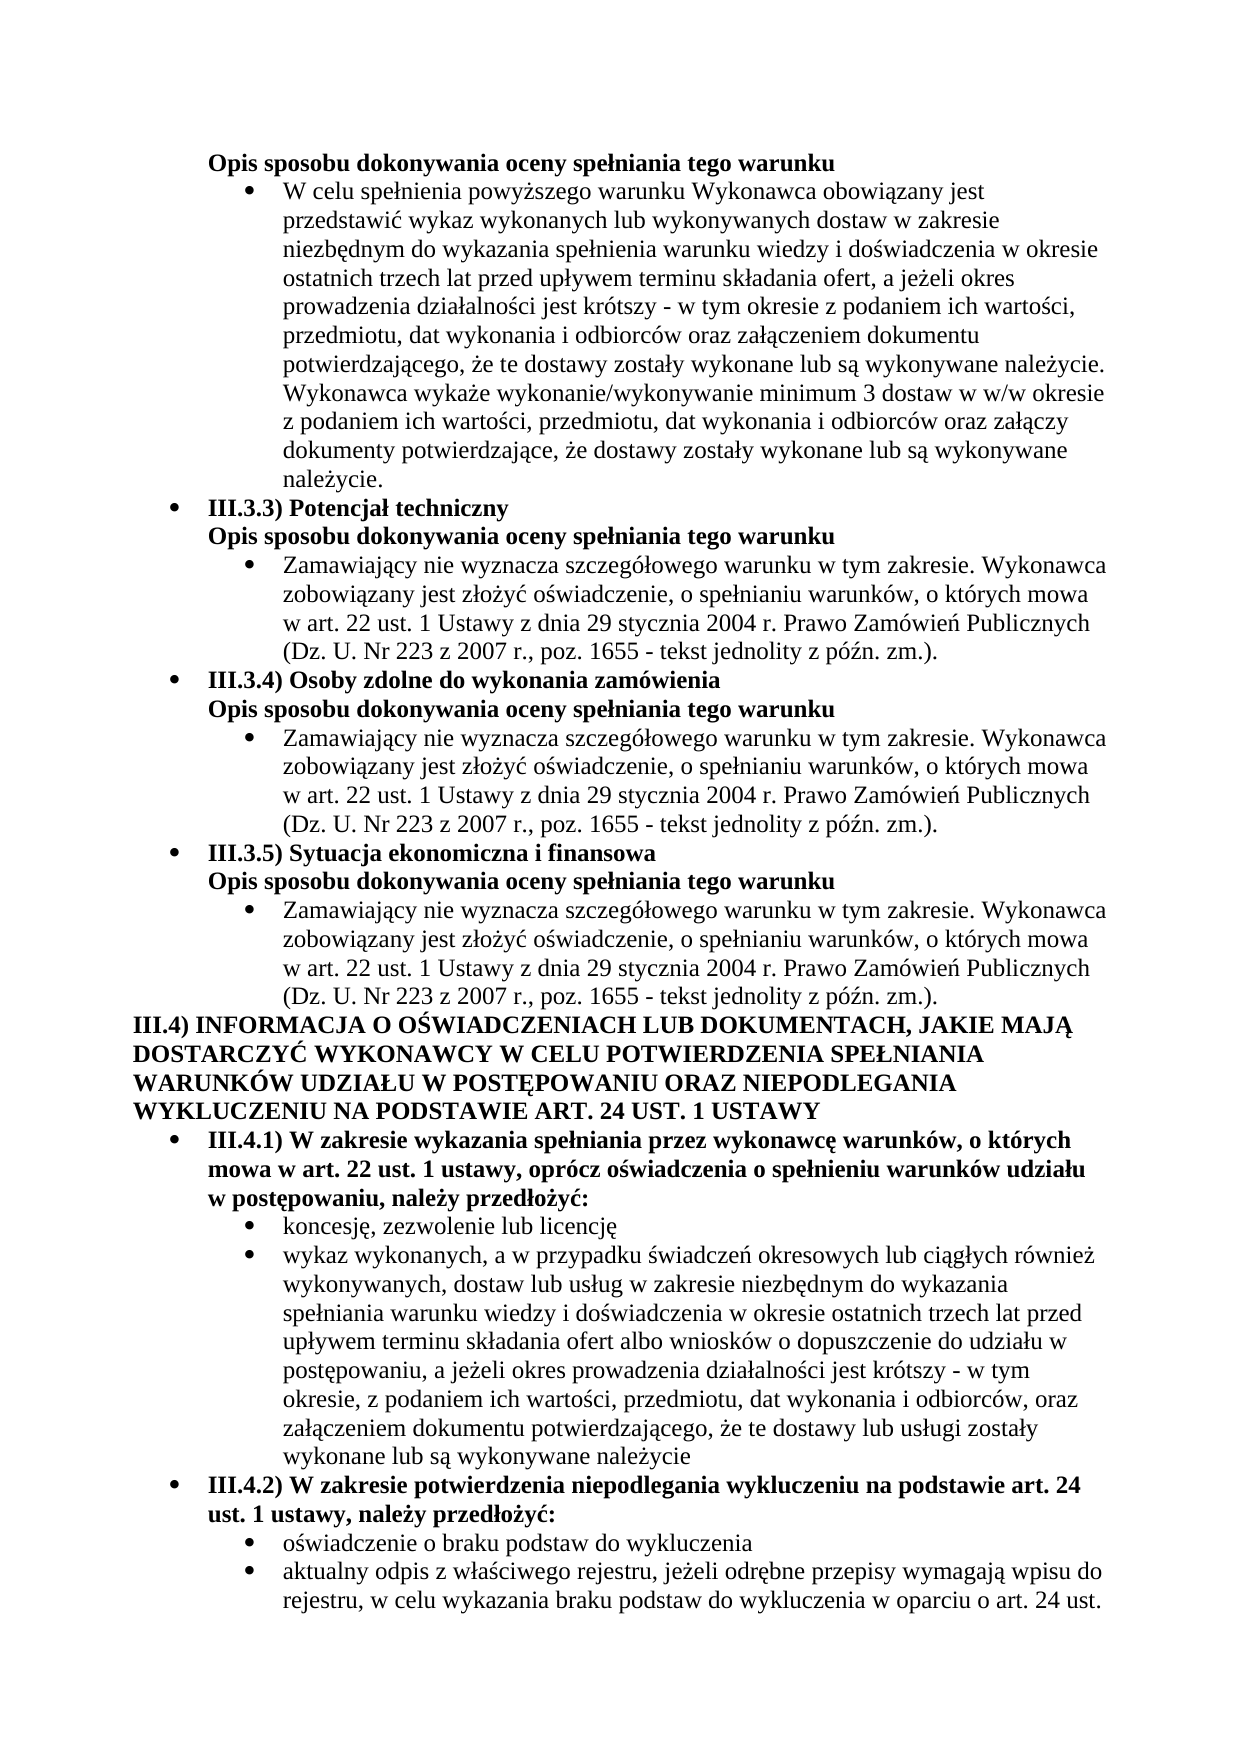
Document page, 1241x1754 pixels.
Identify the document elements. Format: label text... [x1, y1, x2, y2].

list III.4.2) W zakresie potwierdzenia niepodlegania wykluczeniu na podstawie art. 24 ust. 1 ustawy, należy przedłożyć: [170, 1470, 1108, 1528]
list Zamawiający nie wyznacza szczegółowego warunku w tym zakresie. Wykonawca zobowiązany jest złożyć oświadczenie, o spełnianiu warunków, o których mowa w art. 22 ust. 1 Ustawy z dnia 29 stycznia 2004 r. Prawo Zamówień Publicznych (Dz. U. Nr 223 z 2007 r., poz. 1655 - tekst jednolity z późn. zm.). [245, 550, 1108, 665]
list aktualny odpis z właściwego rejestru, jeżeli odrębne przepisy wymagają wpisu do rejestru, w celu wykazania braku podstaw do wykluczenia w oparciu o art. 24 ust. [245, 1556, 1108, 1614]
list W celu spełnienia powyższego warunku Wykonawca obowiązany jest przedstawić wykaz wykonanych lub wykonywanych dostaw w zakresie niezbędnym do wykazania spełnienia warunku wiedzy i doświadczenia w okresie ostatnich trzech lat przed upływem terminu składania ofert, a jeżeli okres prowadzenia działalności jest krótszy - w tym okresie z podaniem ich wartości, przedmiotu, dat wykonania i odbiorców oraz załączeniem dokumentu potwierdzającego, że te dostawy zostały wykonane lub są wykonywane należycie. Wykonawca wykaże wykonanie/wykonywanie minimum 3 dostaw w w/w okresie z podaniem ich wartości, przedmiotu, dat wykonania i odbiorców oraz załączy dokumenty potwierdzające, że dostawy zostały wykonane lub są wykonywane należycie. [245, 176, 1108, 493]
list Zamawiający nie wyznacza szczegółowego warunku w tym zakresie. Wykonawca zobowiązany jest złożyć oświadczenie, o spełnianiu warunków, o których mowa w art. 22 ust. 1 Ustawy z dnia 29 stycznia 2004 r. Prawo Zamówień Publicznych (Dz. U. Nr 223 z 2007 r., poz. 1655 - tekst jednolity z późn. zm.). [245, 895, 1108, 1010]
list III.3.4) Osoby zdolne do wykonania zamówienia [170, 665, 1108, 694]
text III.4) INFORMACJA O OŚWIADCZENIACH LUB DOKUMENTACH, JAKIE MAJĄ DOSTARCZYĆ WYKONAWCY W CELU POTWIERDZENIA SPEŁNIANIA WARUNKÓW UDZIAŁU W POSTĘPOWANIU ORAZ NIEPODLEGANIA WYKLUCZENIU NA PODSTAWIE ART. 24 UST. 1 USTAWY [133, 1010, 1108, 1125]
text Opis sposobu dokonywania oceny spełniania tego warunku [208, 148, 1108, 176]
text Opis sposobu dokonywania oceny spełniania tego warunku [208, 694, 1108, 723]
list wykaz wykonanych, a w przypadku świadczeń okresowych lub ciągłych również wykonywanych, dostaw lub usług w zakresie niezbędnym do wykazania spełniania warunku wiedzy i doświadczenia w okresie ostatnich trzech lat przed upływem terminu składania ofert albo wniosków o dopuszczenie do udziału w postępowaniu, a jeżeli okres prowadzenia działalności jest krótszy - w tym okresie, z podaniem ich wartości, przedmiotu, dat wykonania i odbiorców, oraz załączeniem dokumentu potwierdzającego, że te dostawy lub usługi zostały wykonane lub są wykonywane należycie [245, 1240, 1108, 1470]
text Opis sposobu dokonywania oceny spełniania tego warunku [208, 866, 1108, 895]
list Zamawiający nie wyznacza szczegółowego warunku w tym zakresie. Wykonawca zobowiązany jest złożyć oświadczenie, o spełnianiu warunków, o których mowa w art. 22 ust. 1 Ustawy z dnia 29 stycznia 2004 r. Prawo Zamówień Publicznych (Dz. U. Nr 223 z 2007 r., poz. 1655 - tekst jednolity z późn. zm.). [245, 723, 1108, 838]
list koncesję, zezwolenie lub licencję [245, 1211, 1108, 1240]
list oświadczenie o braku podstaw do wykluczenia [245, 1528, 1108, 1556]
list III.3.3) Potencjał techniczny [170, 493, 1108, 521]
list III.3.5) Sytuacja ekonomiczna i finansowa [170, 838, 1108, 866]
text Opis sposobu dokonywania oceny spełniania tego warunku [208, 521, 1108, 550]
list III.4.1) W zakresie wykazania spełniania przez wykonawcę warunków, o których mowa w art. 22 ust. 1 ustawy, oprócz oświadczenia o spełnieniu warunków udziału w postępowaniu, należy przedłożyć: [170, 1125, 1108, 1211]
